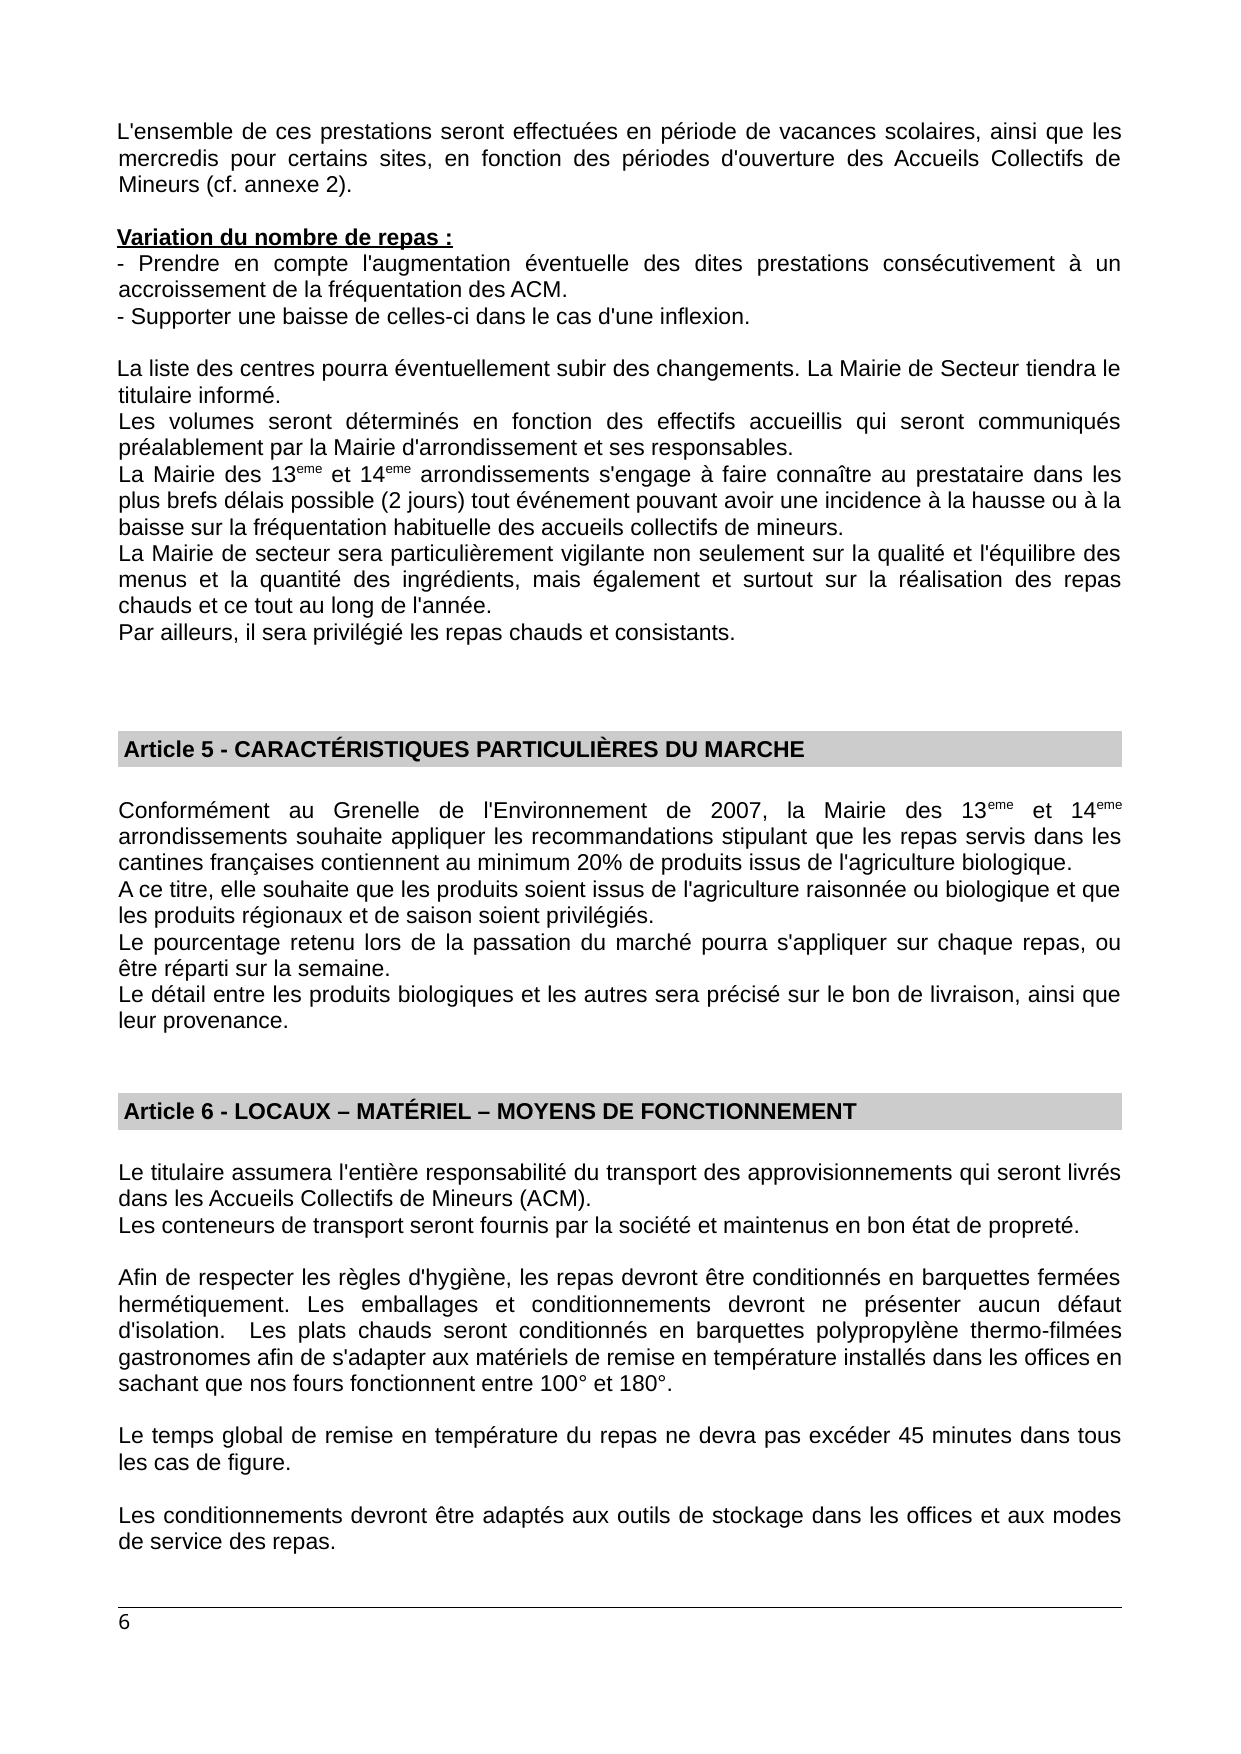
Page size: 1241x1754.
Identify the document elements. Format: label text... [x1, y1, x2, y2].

text - Prendre en compte l'augmentation éventuelle des dites prestations consécutivement à un accroissement de la fréquentation des ACM. [117, 250, 1122, 303]
subtitle Article 6 - LOCAUX – MATÉRIEL – MOYENS DE FONCTIONNEMENT [120, 1095, 1120, 1127]
text La Mairie de secteur sera particulièrement vigilante non seulement sur la qualité et l'équilibre des menus et la quantité des ingrédients, mais également et surtout sur la réalisation des repas chauds et ce tout au long de l'année. [118, 540, 1122, 619]
text Afin de respecter les règles d'hygiène, les repas devront être conditionnés en barquettes fermées hermétiquement. Les emballages et conditionnements devront ne présenter aucun défaut d'isolation. Les plats chauds seront conditionnés en barquettes polypropylène thermo-filmées gastronomes afin de s'adapter aux matériels de remise en température installés dans les offices en sachant que nos fours fonctionnent entre 100° et 180°. [118, 1264, 1122, 1396]
text L'ensemble de ces prestations seront effectuées en période de vacances scolaires, ainsi que les mercredis pour certains sites, en fonction des périodes d'ouverture des Accueils Collectifs de Mineurs (cf. annexe 2). [117, 118, 1122, 197]
text - Supporter une baisse de celles-ci dans le cas d'une inflexion. [117, 303, 1122, 329]
text Les volumes seront déterminés en fonction des effectifs accueillis qui seront communiqués préalablement par la Mairie d'arrondissement et ses responsables. [118, 408, 1122, 461]
text Conformément au Grenelle de l'Environnement de 2007, la Mairie des 13eme et 14eme arrondissements souhaite appliquer les recommandations stipulant que les repas servis dans les cantines françaises contiennent au minimum 20% de produits issus de l'agriculture biologique. [118, 797, 1122, 876]
text Le temps global de remise en température du repas ne devra pas excéder 45 minutes dans tous les cas de figure. [118, 1422, 1122, 1475]
text Le pourcentage retenu lors de la passation du marché pourra s'appliquer sur chaque repas, ou être réparti sur la semaine. [118, 928, 1122, 981]
text Variation du nombre de repas : [117, 223, 1122, 250]
text Par ailleurs, il sera privilégié les repas chauds et consistants. [118, 619, 1122, 645]
subtitle Article 5 - CARACTÉRISTIQUES PARTICULIÈRES DU MARCHE [120, 733, 1120, 765]
text La liste des centres pourra éventuellement subir des changements. La Mairie de Secteur tiendra le titulaire informé. [117, 355, 1122, 408]
text Les conteneurs de transport seront fournis par la société et maintenus en bon état de propreté. [118, 1212, 1122, 1238]
text A ce titre, elle souhaite que les produits soient issus de l'agriculture raisonnée ou biologique et que les produits régionaux et de saison soient privilégiés. [118, 876, 1122, 928]
text La Mairie des 13eme et 14eme arrondissements s'engage à faire connaître au prestataire dans les plus brefs délais possible (2 jours) tout événement pouvant avoir une incidence à la hausse ou à la baisse sur la fréquentation habituelle des accueils collectifs de mineurs. [118, 461, 1122, 540]
text Les conditionnements devront être adaptés aux outils de stockage dans les offices et aux modes de service des repas. [118, 1502, 1122, 1554]
text Le titulaire assumera l'entière responsabilité du transport des approvisionnements qui seront livrés dans les Accueils Collectifs de Mineurs (ACM). [118, 1159, 1122, 1212]
text Le détail entre les produits biologiques et les autres sera précisé sur le bon de livraison, ainsi que leur provenance. [118, 981, 1122, 1034]
